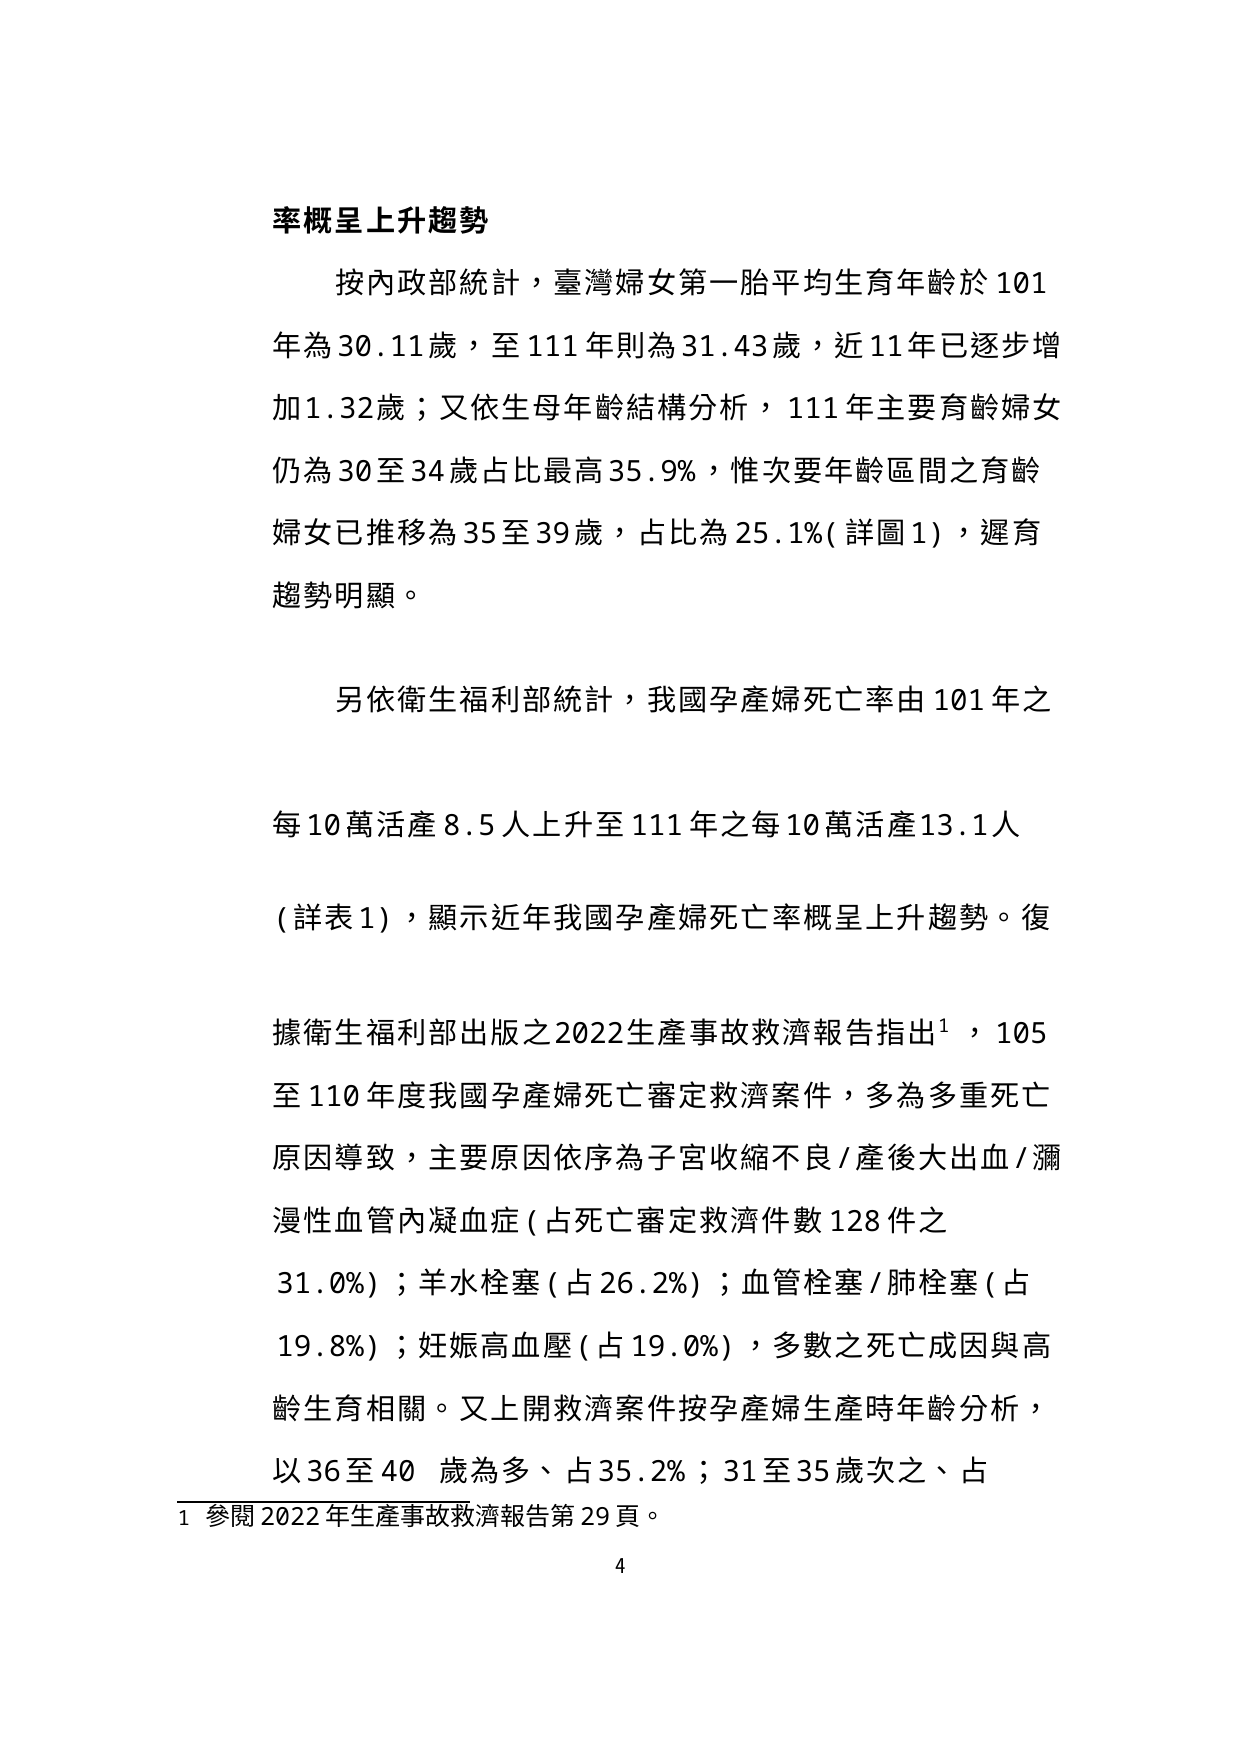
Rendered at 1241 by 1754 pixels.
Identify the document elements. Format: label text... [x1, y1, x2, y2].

text 參閱2022年生產事故救濟報告第29頁。 [177, 1502, 1063, 1532]
text 另依衛生福利部統計，我國孕產婦死亡率由101年之每10萬活產8.5人上升至111年之每10萬活產13.1人(詳表1)，顯示近年我國孕產婦死亡率概呈上升趨勢。復據衛生福利部出版之2022生產事故救濟報告指出，105至110年度我國孕產婦死亡審定救濟案件，多為多重死亡原因導致，主要原因依序為子宮收縮不良/產後大出血/瀰漫性血管內凝血症(占死亡審定救濟件數128件之31.0%)；羊水栓塞(占26.2%)；血管栓塞/肺栓塞(占19.8%)；妊娠高血壓(占19.0%)，多數之死亡成因與高齡生育相關。又上開救濟案件按孕產婦生產時年齡分析，以36至40 歲為多、占35.2%；31至35歲次之、占 [266, 615, 1063, 1490]
text 按內政部統計，臺灣婦女第一胎平均生育年齡於101年為30.11歲，至111年則為31.43歲，近11年已逐步增加1.32歲；又依生母年齡結構分析，111年主要育齡婦女仍為30至34歲占比最高35.9%，惟次要年齡區間之育齡婦女已推移為35至39歲，占比為25.1%(詳圖1)，遲育趨勢明顯。 [266, 240, 1063, 615]
text 率概呈上升趨勢 [236, 177, 1063, 240]
